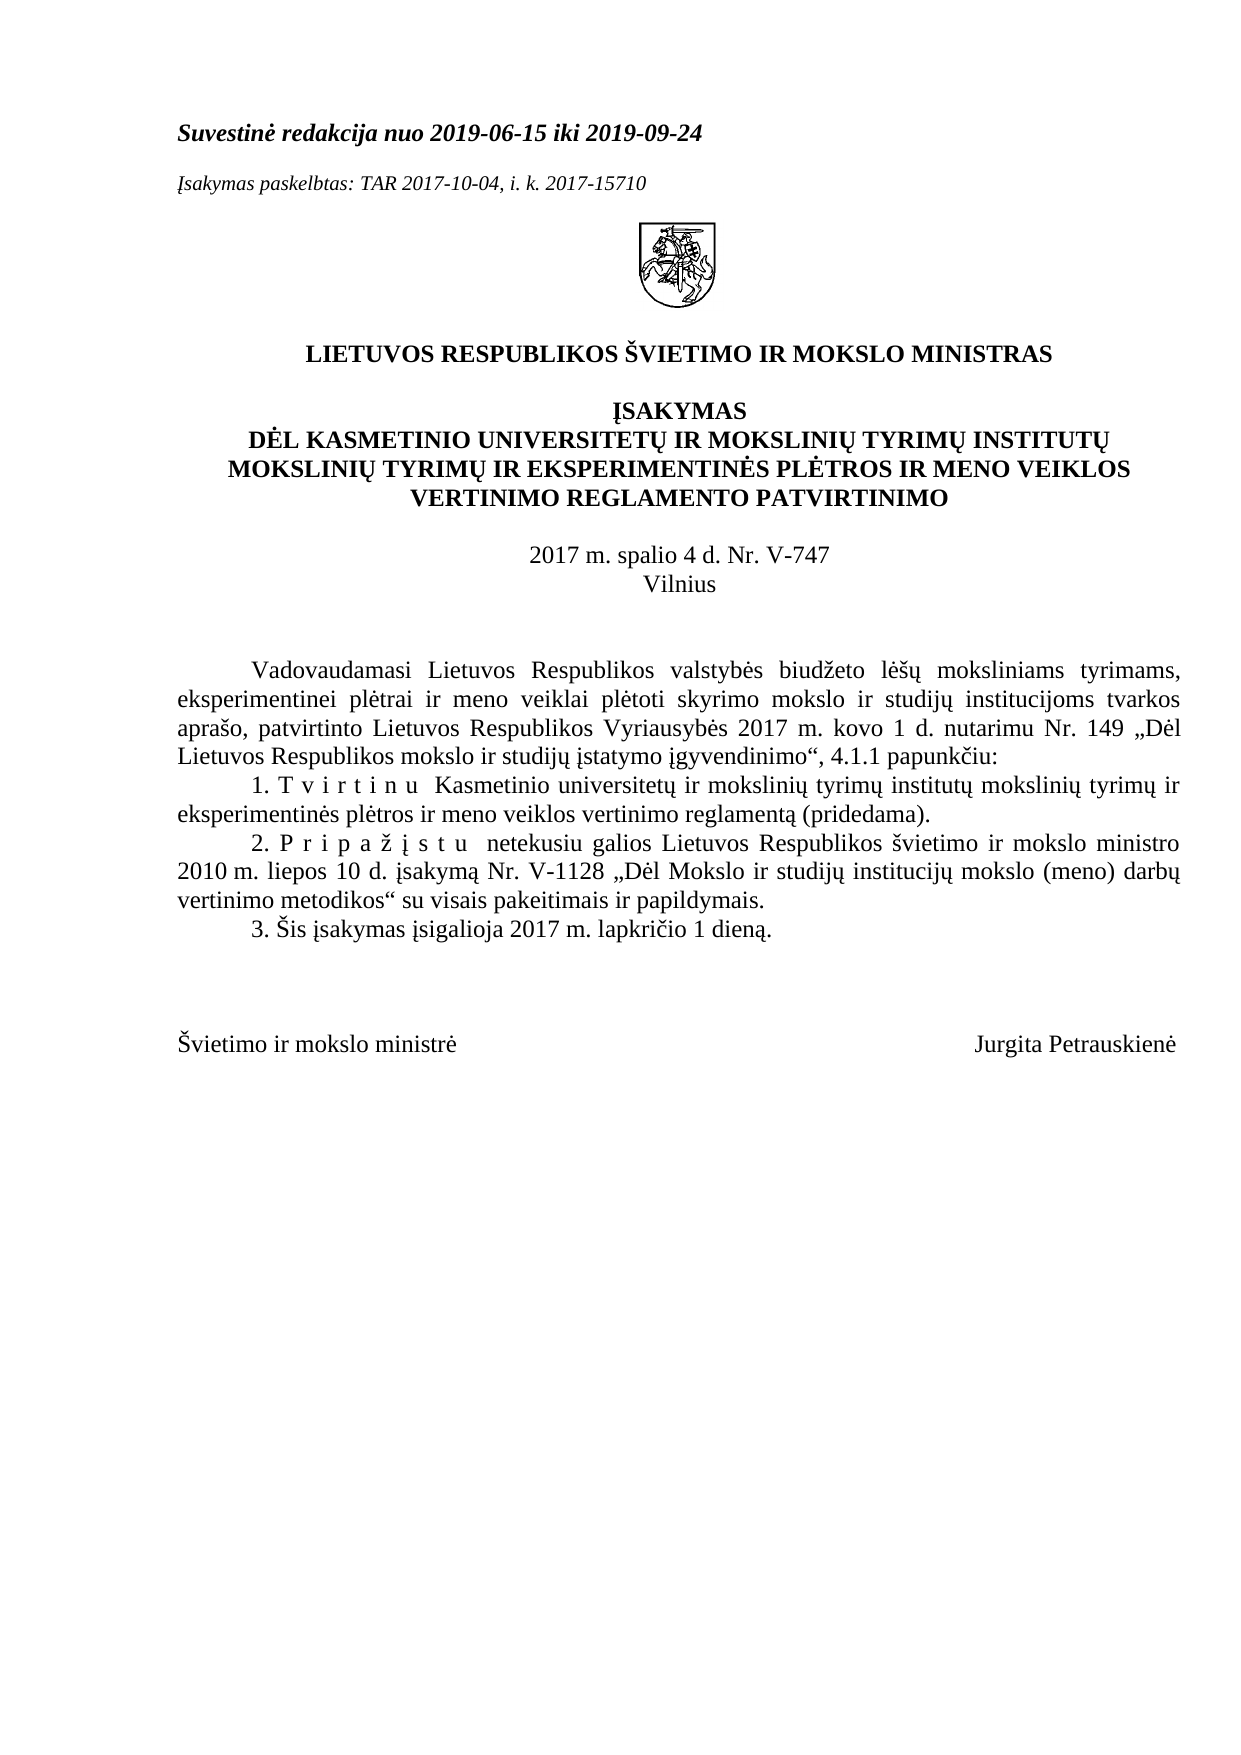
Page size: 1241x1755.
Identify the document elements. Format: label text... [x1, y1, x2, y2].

text LIETUVOS RESPUBLIKOS ŠVIETIMO IR MOKSLO MINISTRAS [177, 339, 1182, 368]
text 3. Šis įsakymas įsigalioja 2017 m. lapkričio 1 dieną. [177, 914, 1182, 943]
text 2017 m. spalio 4 d. Nr. V-747 [177, 540, 1182, 569]
text Švietimo ir mokslo ministrė Jurgita Petrauskienė [177, 1029, 1182, 1058]
text Vadovaudamasi Lietuvos Respublikos valstybės biudžeto lėšų moksliniams tyrimams, eksperimentinei plėtrai ir meno veiklai plėtoti skyrimo mokslo ir studijų institucijoms tvarkos aprašo, patvirtinto Lietuvos Respublikos Vyriausybės 2017 m. kovo 1 d. nutarimu Nr. 149 „Dėl Lietuvos Respublikos mokslo ir studijų įstatymo įgyvendinimo“, 4.1.1 papunkčiu: [177, 655, 1182, 770]
text 1. T v i r t i n u Kasmetinio universitetų ir mokslinių tyrimų institutų mokslinių tyrimų ir eksperimentinės plėtros ir meno veiklos vertinimo reglamentą (pridedama). [177, 770, 1182, 828]
text ĮSAKYMAS [177, 396, 1182, 425]
text Įsakymas paskelbtas: TAR 2017-10-04, i. k. 2017-15710 [177, 171, 1182, 195]
text Suvestinė redakcija nuo 2019-06-15 iki 2019-09-24 [177, 118, 1182, 147]
text DĖL KASMETINIO UNIVERSITETŲ IR MOKSLINIŲ TYRIMŲ INSTITUTŲ MOKSLINIŲ TYRIMŲ IR EKSPERIMENTINĖS PLĖTROS IR MENO VEIKLOS VERTINIMO REGLAMENTO PATVIRTINIMO [177, 425, 1182, 511]
text 2. P r i p a ž į s t u netekusiu galios Lietuvos Respublikos švietimo ir mokslo ministro 2010 m. liepos 10 d. įsakymą Nr. V-1128 „Dėl Mokslo ir studijų institucijų mokslo (meno) darbų vertinimo metodikos“ su visais pakeitimais ir papildymais. [177, 828, 1182, 914]
text Vilnius [177, 569, 1182, 598]
